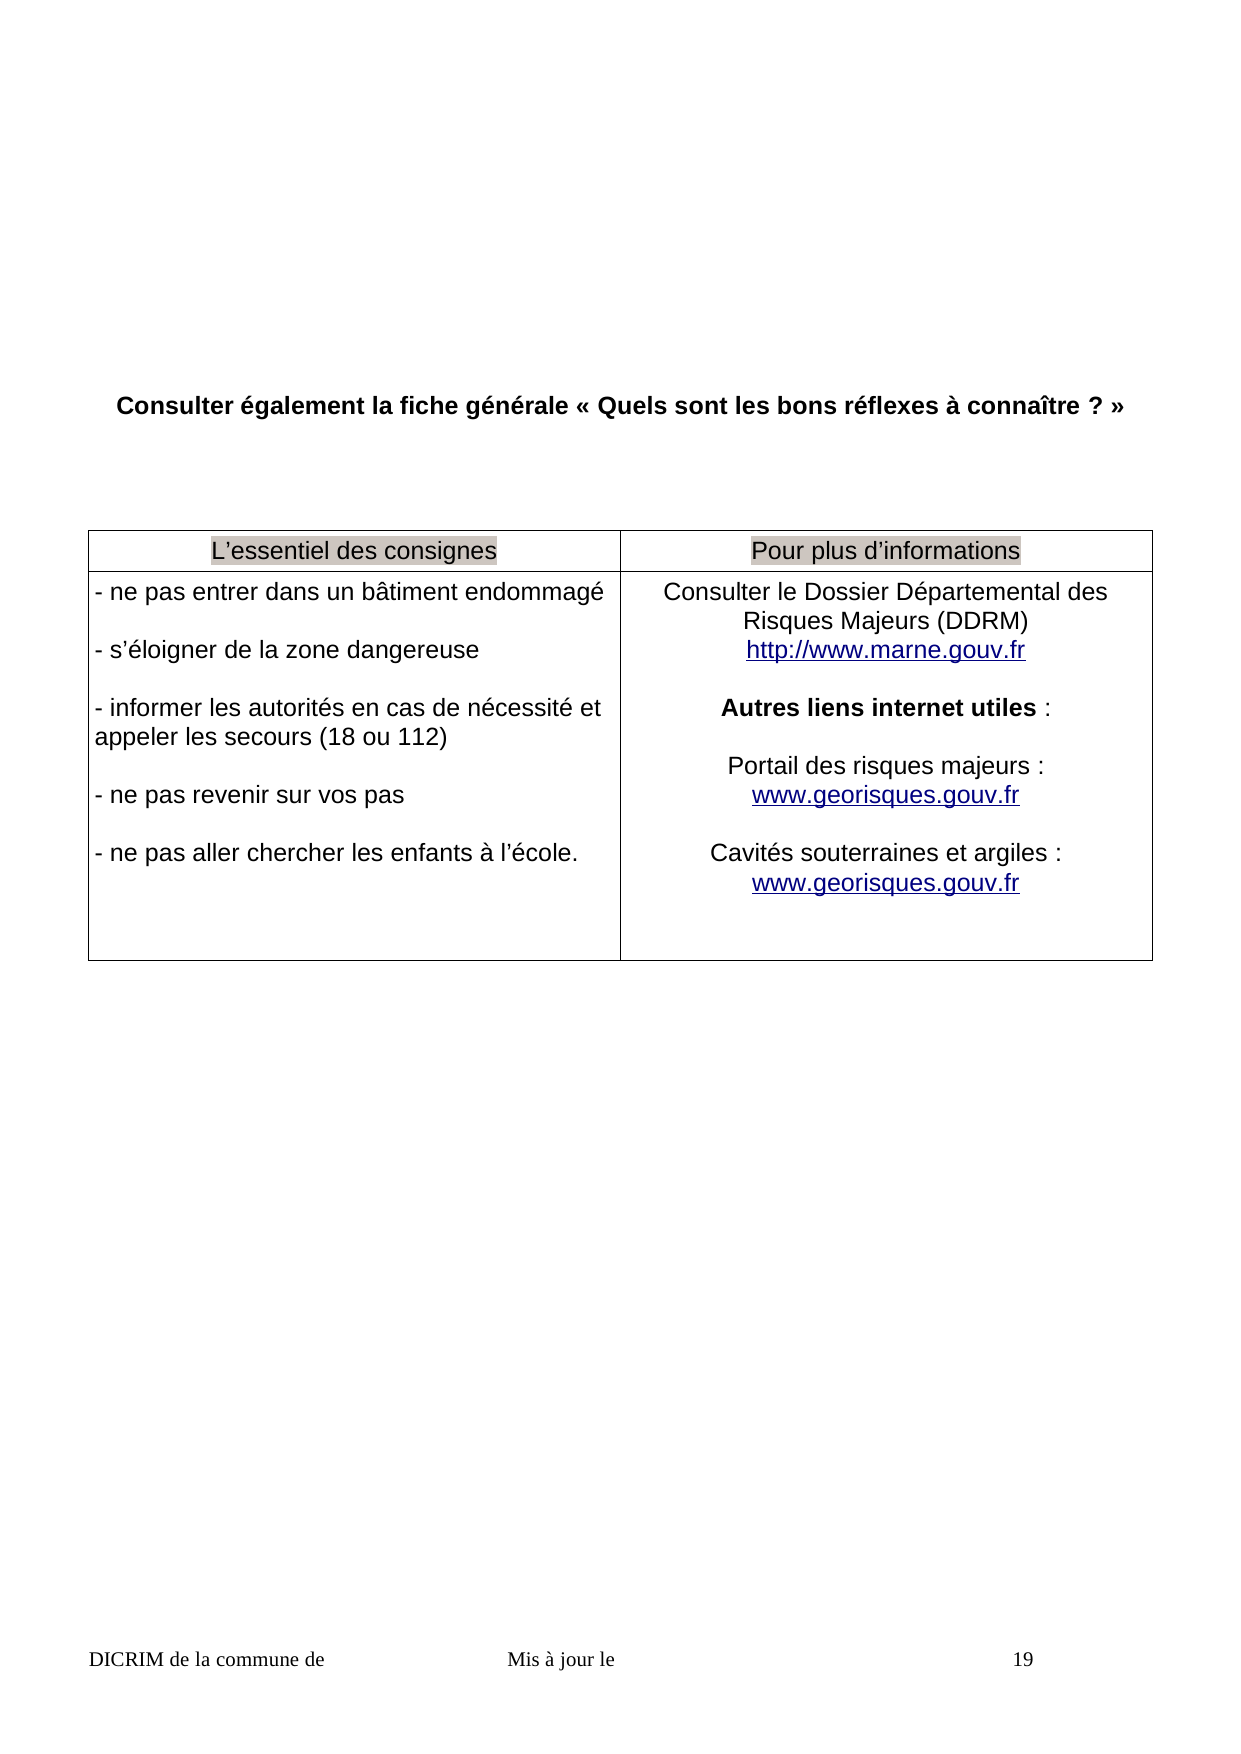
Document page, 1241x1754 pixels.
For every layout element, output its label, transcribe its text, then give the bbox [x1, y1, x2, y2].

table_cell - ne pas entrer dans un bâtiment endommagé - s’éloigner de la zone dangereuse - informer les autorités en cas de nécessité et appeler les secours (18 ou 112) - ne pas revenir sur vos pas - ne pas aller chercher les enfants à l’école. [89, 572, 620, 960]
table_header Pour plus d’informations [621, 531, 1152, 571]
table_header L’essentiel des consignes [89, 531, 620, 571]
text Consulter également la fiche générale « Quels sont les bons réflexes à connaître ? » [88, 391, 1152, 420]
table_cell Consulter le Dossier Départemental des Risques Majeurs (DDRM) http://www.marne.gouv.fr Autres liens internet utiles : Portail des risques majeurs : www.georisques.gouv.fr Cavités souterraines et argiles : www.georisques.gouv.fr [621, 572, 1152, 960]
